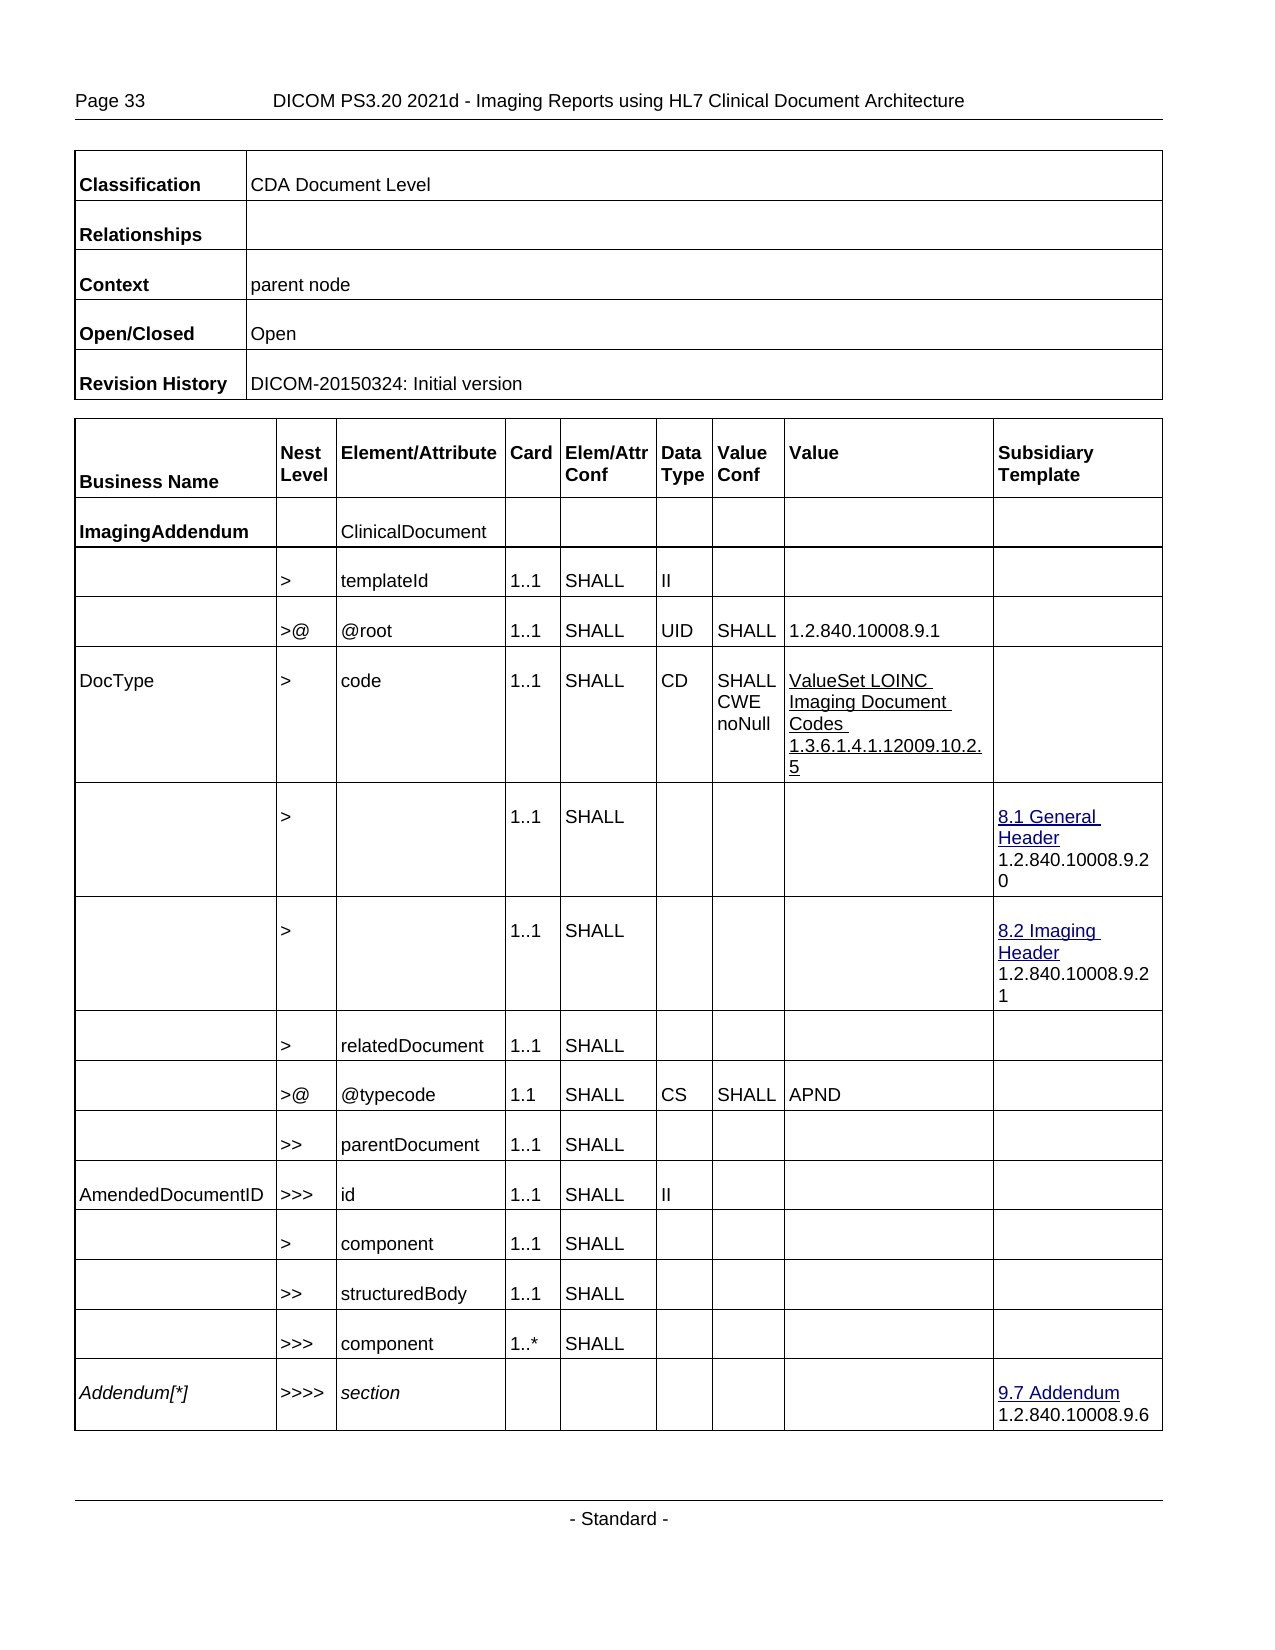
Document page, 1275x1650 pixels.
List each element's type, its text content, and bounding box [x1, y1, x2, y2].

table_cell [785, 1359, 993, 1429]
table_cell Imaging​Addendum [76, 498, 276, 546]
table_cell > [277, 897, 336, 1010]
table_cell related​Document [337, 1011, 505, 1060]
table_cell 1..* [506, 1310, 560, 1358]
table_cell [657, 498, 712, 546]
table_cell >>>> [277, 1359, 336, 1429]
table_cell [657, 897, 712, 1010]
table_cell II [657, 1161, 712, 1209]
table_cell SHALL [561, 647, 656, 782]
table_cell [76, 1310, 276, 1358]
table_cell section [337, 1359, 505, 1429]
table_cell >@ [277, 597, 336, 646]
table_cell [76, 783, 276, 896]
table_cell Addendum[*] [76, 1359, 276, 1429]
table_cell [713, 498, 784, 546]
table_cell CDA Document Level [247, 151, 1162, 200]
table_cell 1..1 [506, 1111, 560, 1159]
table_cell 1.2.840.10008.9.1 [785, 597, 993, 646]
table_cell SHALL [561, 1310, 656, 1358]
table_cell [713, 1011, 784, 1060]
table_cell [713, 1359, 784, 1429]
table_cell [657, 1260, 712, 1308]
table_cell 9.7 Addendum 1.2.840.10008.9.6 [994, 1359, 1162, 1429]
table_cell SHALL CWE noNull [713, 647, 784, 782]
table_cell [713, 548, 784, 596]
table_cell Open/Closed [76, 300, 246, 349]
table_cell [337, 897, 505, 1010]
table_cell [785, 1210, 993, 1259]
table_header Data Type [657, 419, 712, 497]
table_cell [506, 1359, 560, 1429]
table_cell [994, 1310, 1162, 1358]
table_cell SHALL [561, 897, 656, 1010]
table_cell [713, 897, 784, 1010]
table_cell APND [785, 1061, 993, 1110]
table_cell SHALL [561, 1111, 656, 1159]
table_cell [713, 1111, 784, 1159]
table_cell [657, 1210, 712, 1259]
table_cell [713, 1210, 784, 1259]
table_cell > [277, 548, 336, 596]
table_cell [247, 201, 1162, 249]
table_cell id [337, 1161, 505, 1209]
table_cell DICOM-20150324: Initial version [247, 350, 1162, 398]
table_cell 1..1 [506, 597, 560, 646]
table_cell @root [337, 597, 505, 646]
table_cell [506, 498, 560, 546]
table_cell Amended​Document​ID [76, 1161, 276, 1209]
table_cell [785, 1011, 993, 1060]
table_cell component [337, 1310, 505, 1358]
table_cell CS [657, 1061, 712, 1110]
table_cell > [277, 1011, 336, 1060]
table_cell [994, 1161, 1162, 1209]
table_cell CD [657, 647, 712, 782]
table_cell > [277, 783, 336, 896]
table_cell SHALL [561, 783, 656, 896]
table_cell [785, 1161, 993, 1209]
table_cell SHALL [561, 1161, 656, 1209]
table_cell structured​Body [337, 1260, 505, 1308]
table_cell code [337, 647, 505, 782]
table_cell 1..1 [506, 1011, 560, 1060]
table_header Subsidiary Template [994, 419, 1162, 497]
table_cell 8.1 General Header 1.2.840.10008.9.20 [994, 783, 1162, 896]
table_cell [994, 1011, 1162, 1060]
table_cell [76, 1011, 276, 1060]
table_cell [76, 1260, 276, 1308]
table_header Nest Level [277, 419, 336, 497]
table_cell [785, 548, 993, 596]
table_cell [994, 647, 1162, 782]
table_cell [76, 548, 276, 596]
table_cell [657, 1111, 712, 1159]
table_cell [76, 1111, 276, 1159]
table_cell Revision History [76, 350, 246, 398]
table_cell [657, 783, 712, 896]
table_cell 1..1 [506, 1161, 560, 1209]
table_cell 1..1 [506, 647, 560, 782]
table_cell [994, 498, 1162, 546]
table_header Card [506, 419, 560, 497]
table_cell 1..1 [506, 548, 560, 596]
table_cell 1..1 [506, 897, 560, 1010]
table_cell UID [657, 597, 712, 646]
table_cell [657, 1310, 712, 1358]
table_header Business Name [76, 419, 276, 497]
table_cell [785, 498, 993, 546]
table_cell 8.2 Imaging Header 1.2.840.10008.9.21 [994, 897, 1162, 1010]
table_cell [657, 1359, 712, 1429]
table_cell [76, 897, 276, 1010]
table_header Elem/Attr Conf [561, 419, 656, 497]
table_cell [561, 498, 656, 546]
table_cell [76, 597, 276, 646]
table_cell SHALL [561, 1210, 656, 1259]
table_cell [76, 1210, 276, 1259]
table_cell [713, 783, 784, 896]
table_cell [785, 897, 993, 1010]
table_cell >> [277, 1111, 336, 1159]
table_cell @typecode [337, 1061, 505, 1110]
table_cell Doc​Type [76, 647, 276, 782]
table_cell SHALL [561, 597, 656, 646]
table_cell [785, 1111, 993, 1159]
table_cell template​Id [337, 548, 505, 596]
table_cell SHALL [561, 1260, 656, 1308]
table_cell [994, 1260, 1162, 1308]
table_cell [994, 548, 1162, 596]
table_cell component [337, 1210, 505, 1259]
table_cell > [277, 647, 336, 782]
table_cell >>> [277, 1310, 336, 1358]
table_cell >@ [277, 1061, 336, 1110]
table_cell > [277, 1210, 336, 1259]
table_cell Open [247, 300, 1162, 349]
table_cell Classification [76, 151, 246, 200]
table_cell [994, 597, 1162, 646]
table_cell SHALL [561, 1011, 656, 1060]
table_cell II [657, 548, 712, 596]
table_cell 1.1 [506, 1061, 560, 1110]
table_cell ValueSet LOINC Imaging Document Codes 1.3.6.1.4.1.12009.10.2.5 [785, 647, 993, 782]
table_cell 1..1 [506, 1210, 560, 1259]
table_cell [713, 1161, 784, 1209]
table_header Value Conf [713, 419, 784, 497]
table_cell SHALL [561, 548, 656, 596]
table_cell SHALL [561, 1061, 656, 1110]
table_header Element/​Attribute [337, 419, 505, 497]
table_cell parent node [247, 250, 1162, 299]
table_cell [277, 498, 336, 546]
table_cell 1..1 [506, 1260, 560, 1308]
table_cell [785, 1310, 993, 1358]
table_cell [994, 1061, 1162, 1110]
table_cell [785, 783, 993, 896]
table_cell >> [277, 1260, 336, 1308]
table_cell 1..1 [506, 783, 560, 896]
table_cell [561, 1359, 656, 1429]
table_cell Relationships [76, 201, 246, 249]
table_cell [994, 1111, 1162, 1159]
table_cell parent​Document [337, 1111, 505, 1159]
table_cell Context [76, 250, 246, 299]
table_cell [994, 1210, 1162, 1259]
table_cell [713, 1260, 784, 1308]
table_cell [785, 1260, 993, 1308]
table_cell Clinical​Document [337, 498, 505, 546]
table_cell [337, 783, 505, 896]
table_cell [76, 1061, 276, 1110]
table_cell >>> [277, 1161, 336, 1209]
table_cell SHALL [713, 1061, 784, 1110]
table_header Value [785, 419, 993, 497]
table_cell [657, 1011, 712, 1060]
table_cell SHALL [713, 597, 784, 646]
table_cell [713, 1310, 784, 1358]
